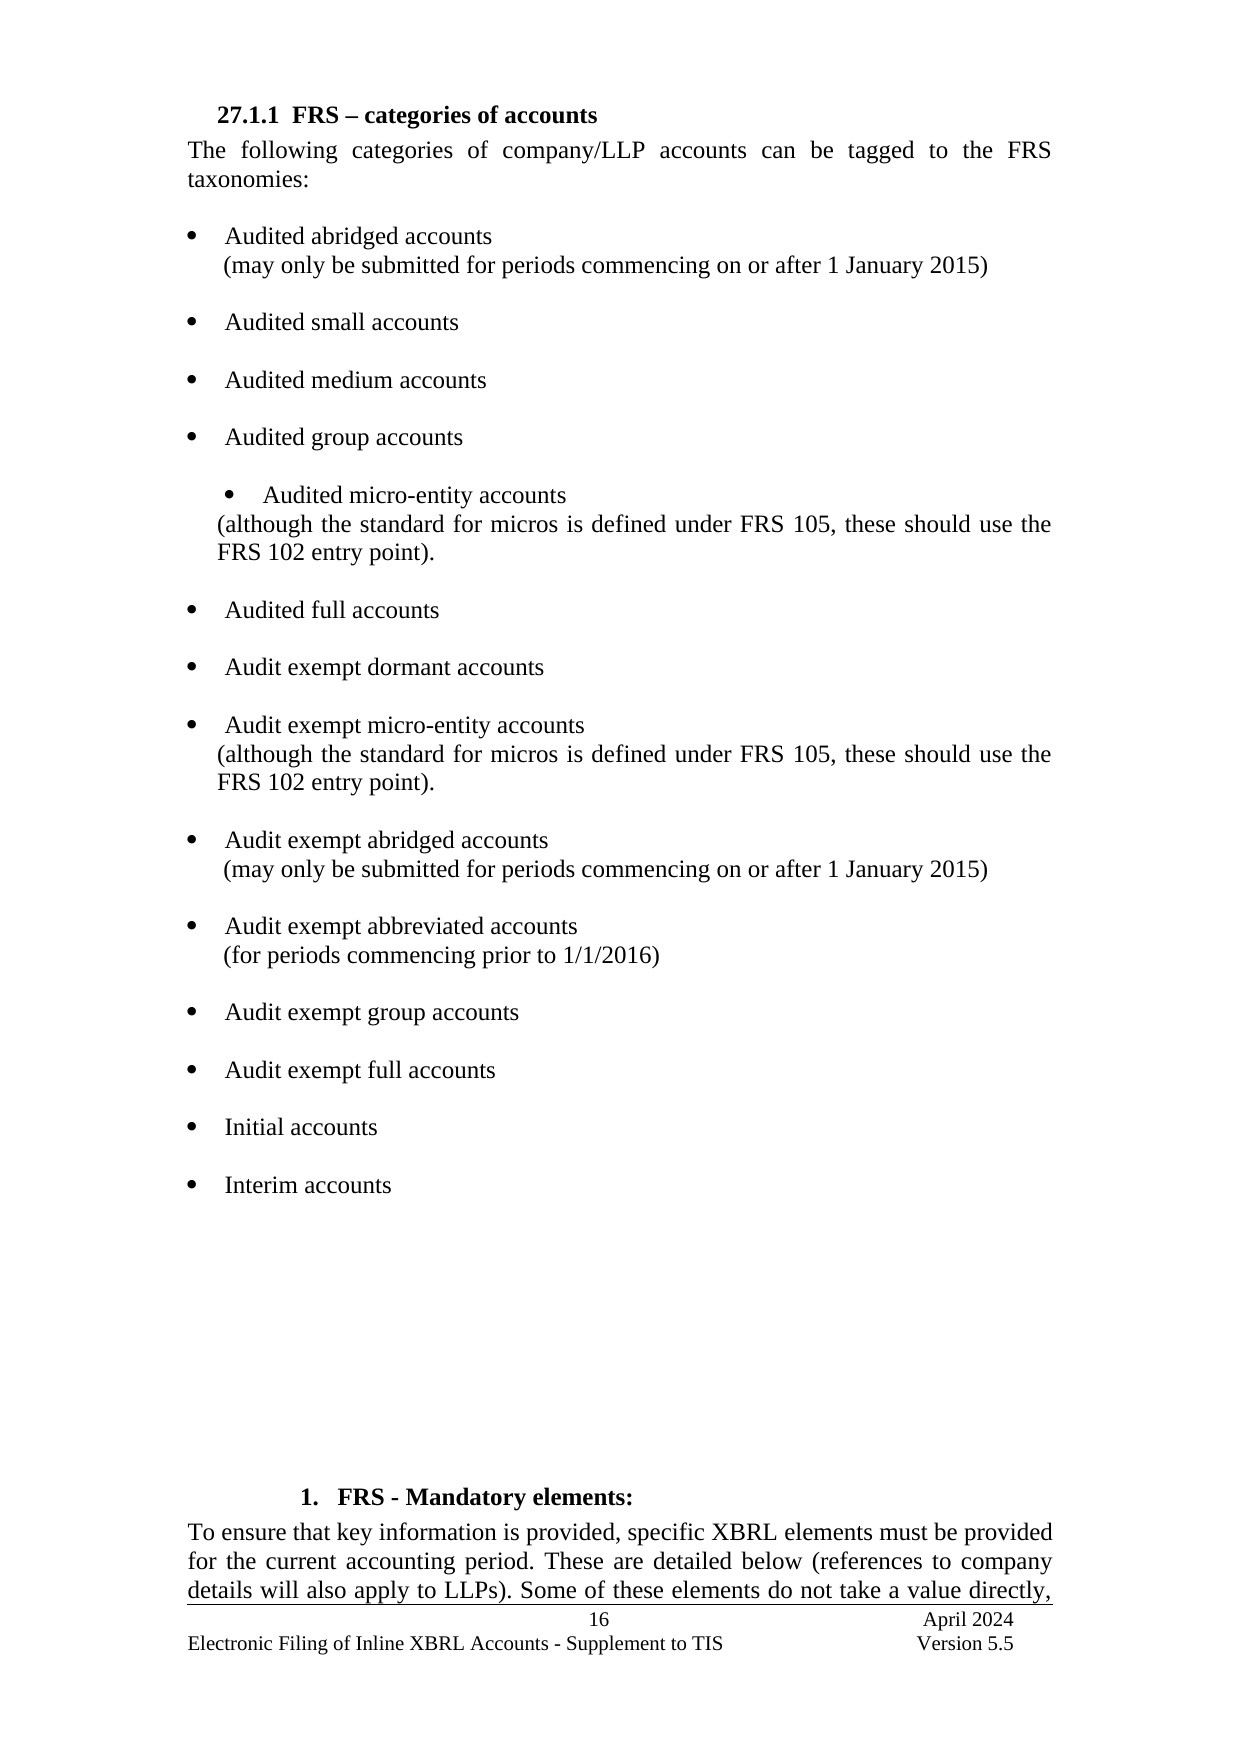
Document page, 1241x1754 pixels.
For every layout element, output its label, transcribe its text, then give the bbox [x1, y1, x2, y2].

text (although the standard for micros is defined under FRS 105, these should use the FRS 102 entry point). [217, 739, 1053, 796]
list Audit exempt full accounts [187, 1055, 1053, 1084]
list Audited medium accounts [187, 365, 1053, 394]
text (although the standard for micros is defined under FRS 105, these should use the FRS 102 entry point). [217, 509, 1053, 566]
list Audited abridged accounts [187, 221, 1053, 250]
subtitle FRS – categories of accounts [217, 100, 1053, 129]
list Audited small accounts [187, 307, 1053, 336]
text To ensure that key information is provided, specific XBRL elements must be provided for the current accounting period. These are detailed below (references to company details will also apply to LLPs). Some of these elements do not take a value directly, [187, 1517, 1053, 1604]
list Audited full accounts [187, 595, 1053, 624]
text (may only be submitted for periods commencing on or after 1 January 2015) [217, 250, 1053, 279]
list Audit exempt group accounts [187, 997, 1053, 1026]
text (for periods commencing prior to 1/1/2016) [217, 940, 1053, 969]
list Audited group accounts [187, 422, 1053, 451]
list FRS - Mandatory elements: [300, 1482, 1053, 1511]
text The following categories of company/LLP accounts can be tagged to the FRS taxonomies: [187, 135, 1053, 192]
text (may only be submitted for periods commencing on or after 1 January 2015) [217, 854, 1053, 882]
list Audited micro-entity accounts [225, 480, 1053, 509]
list Audit exempt abbreviated accounts [187, 911, 1053, 940]
list Initial accounts [187, 1112, 1053, 1141]
list Audit exempt abridged accounts [187, 825, 1053, 854]
list Audit exempt micro-entity accounts [187, 710, 1053, 739]
list Interim accounts [187, 1170, 1053, 1199]
list Audit exempt dormant accounts [187, 652, 1053, 681]
